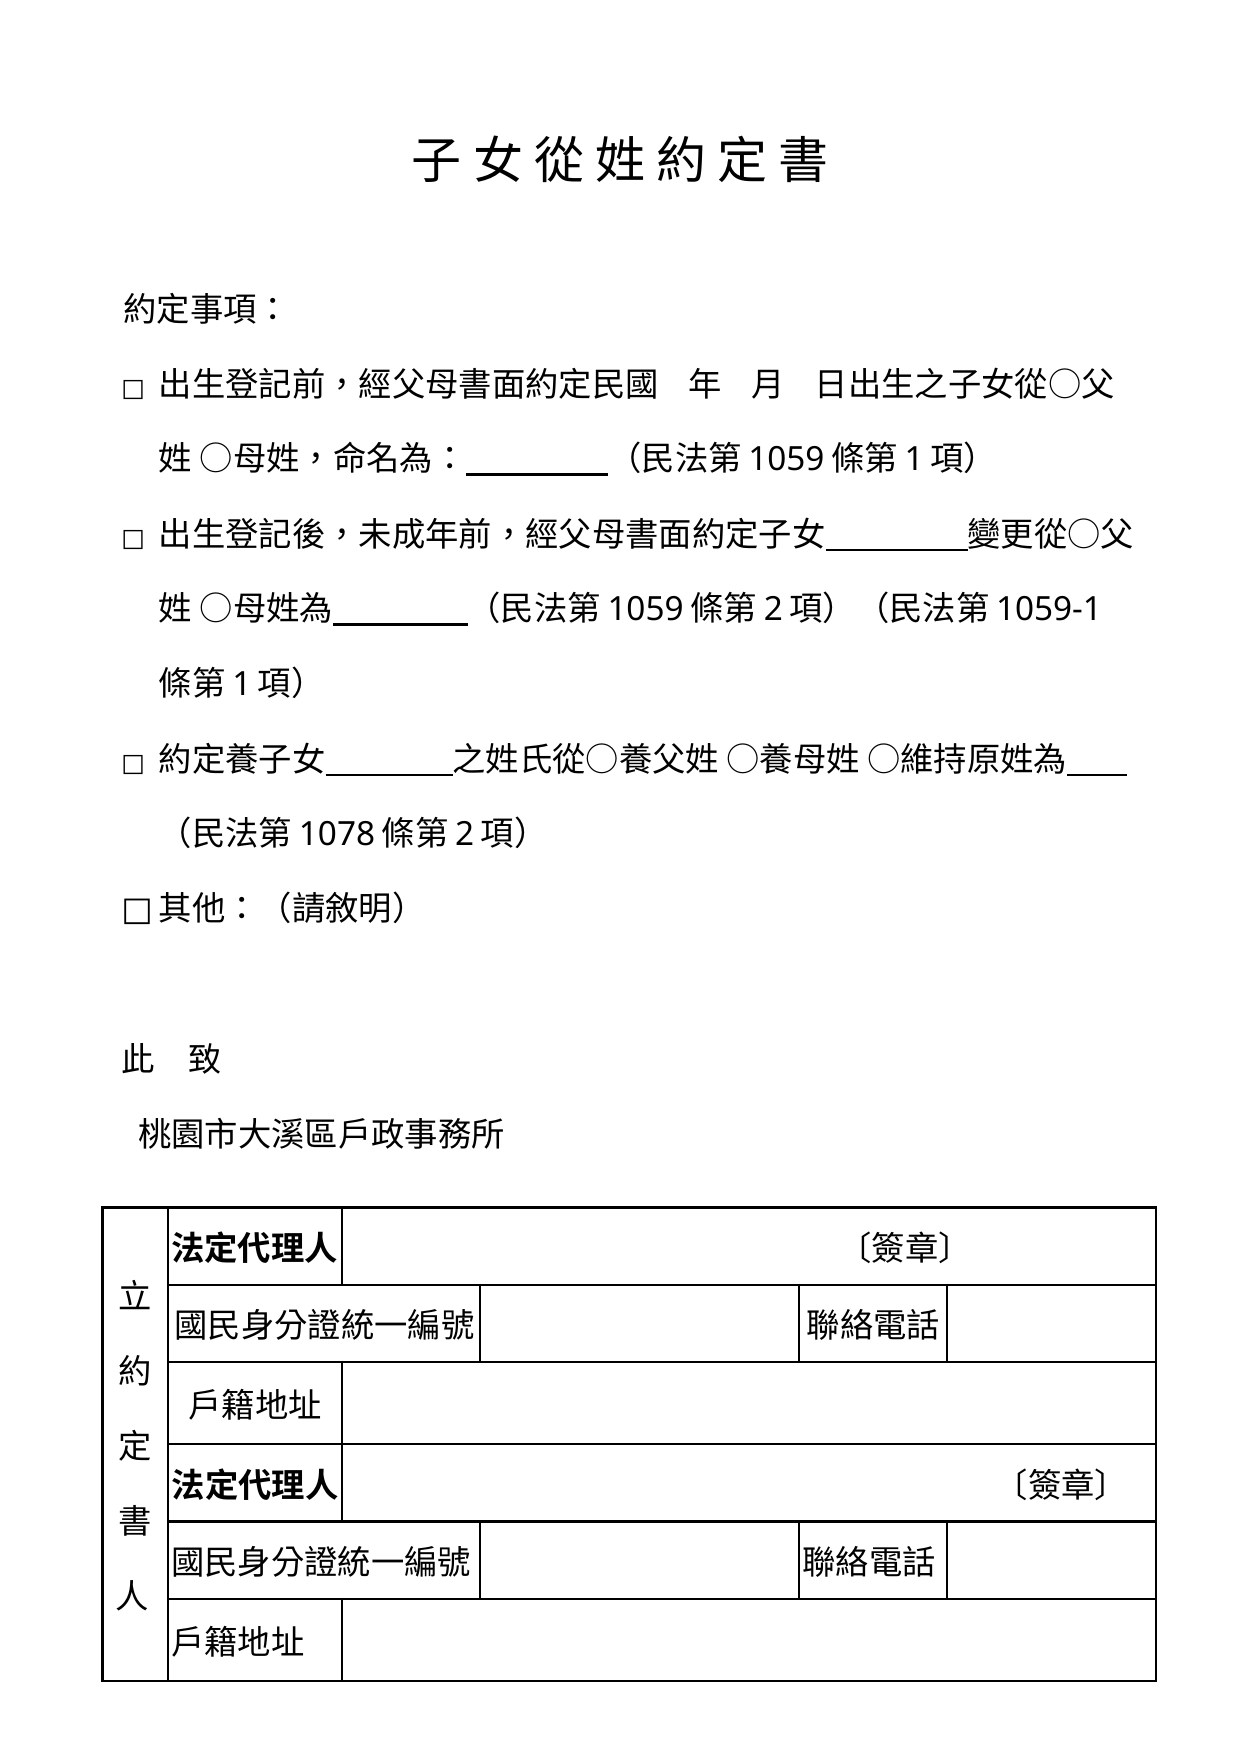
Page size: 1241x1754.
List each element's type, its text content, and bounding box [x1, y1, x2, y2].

table_cell [481, 1286, 798, 1361]
table_header 〔簽章〕 [343, 1209, 1155, 1283]
text 此 致 [121, 1019, 1134, 1094]
list 出生登記前，經父母書面約定民國 年 月 日出生之子女從○父姓 ○母姓，命名為： （民法第1059條第1項） [121, 344, 1134, 494]
table_cell 法定代理人 [169, 1445, 341, 1520]
list 約定養子女 之姓氏從○養父姓 ○養母姓 ○維持原姓為 （民法第1078條第2項） [121, 719, 1134, 869]
list 其他：（請敘明） [121, 869, 1134, 944]
table_cell [948, 1523, 1155, 1597]
text 桃園市大溪區戶政事務所 [121, 1094, 1134, 1169]
table_cell 戶籍地址 [169, 1363, 341, 1443]
table_cell 國民身分證統一編號 [169, 1523, 479, 1597]
table_cell [343, 1600, 1155, 1680]
list 出生登記後，未成年前，經父母書面約定子女 變更從○父姓 ○母姓為 （民法第1059條第2項）（民法第1059-1條第1項） [121, 494, 1134, 719]
table_cell 〔簽章〕 [343, 1445, 1155, 1520]
table_cell 聯絡電話 [800, 1523, 946, 1597]
table_cell [481, 1523, 798, 1597]
table_cell [948, 1286, 1155, 1361]
table_header 法定代理人 [169, 1209, 341, 1283]
table_cell 戶籍地址 [169, 1600, 341, 1680]
text 約定事項： [106, 269, 1134, 344]
table_header 立 約 定 書 人 [104, 1209, 167, 1680]
table_cell [343, 1363, 1155, 1443]
table_cell 國民身分證統一編號 [169, 1286, 479, 1361]
text 子 女 從 姓 約 定 書 [106, 119, 1134, 194]
table_cell 聯絡電話 [800, 1286, 946, 1361]
